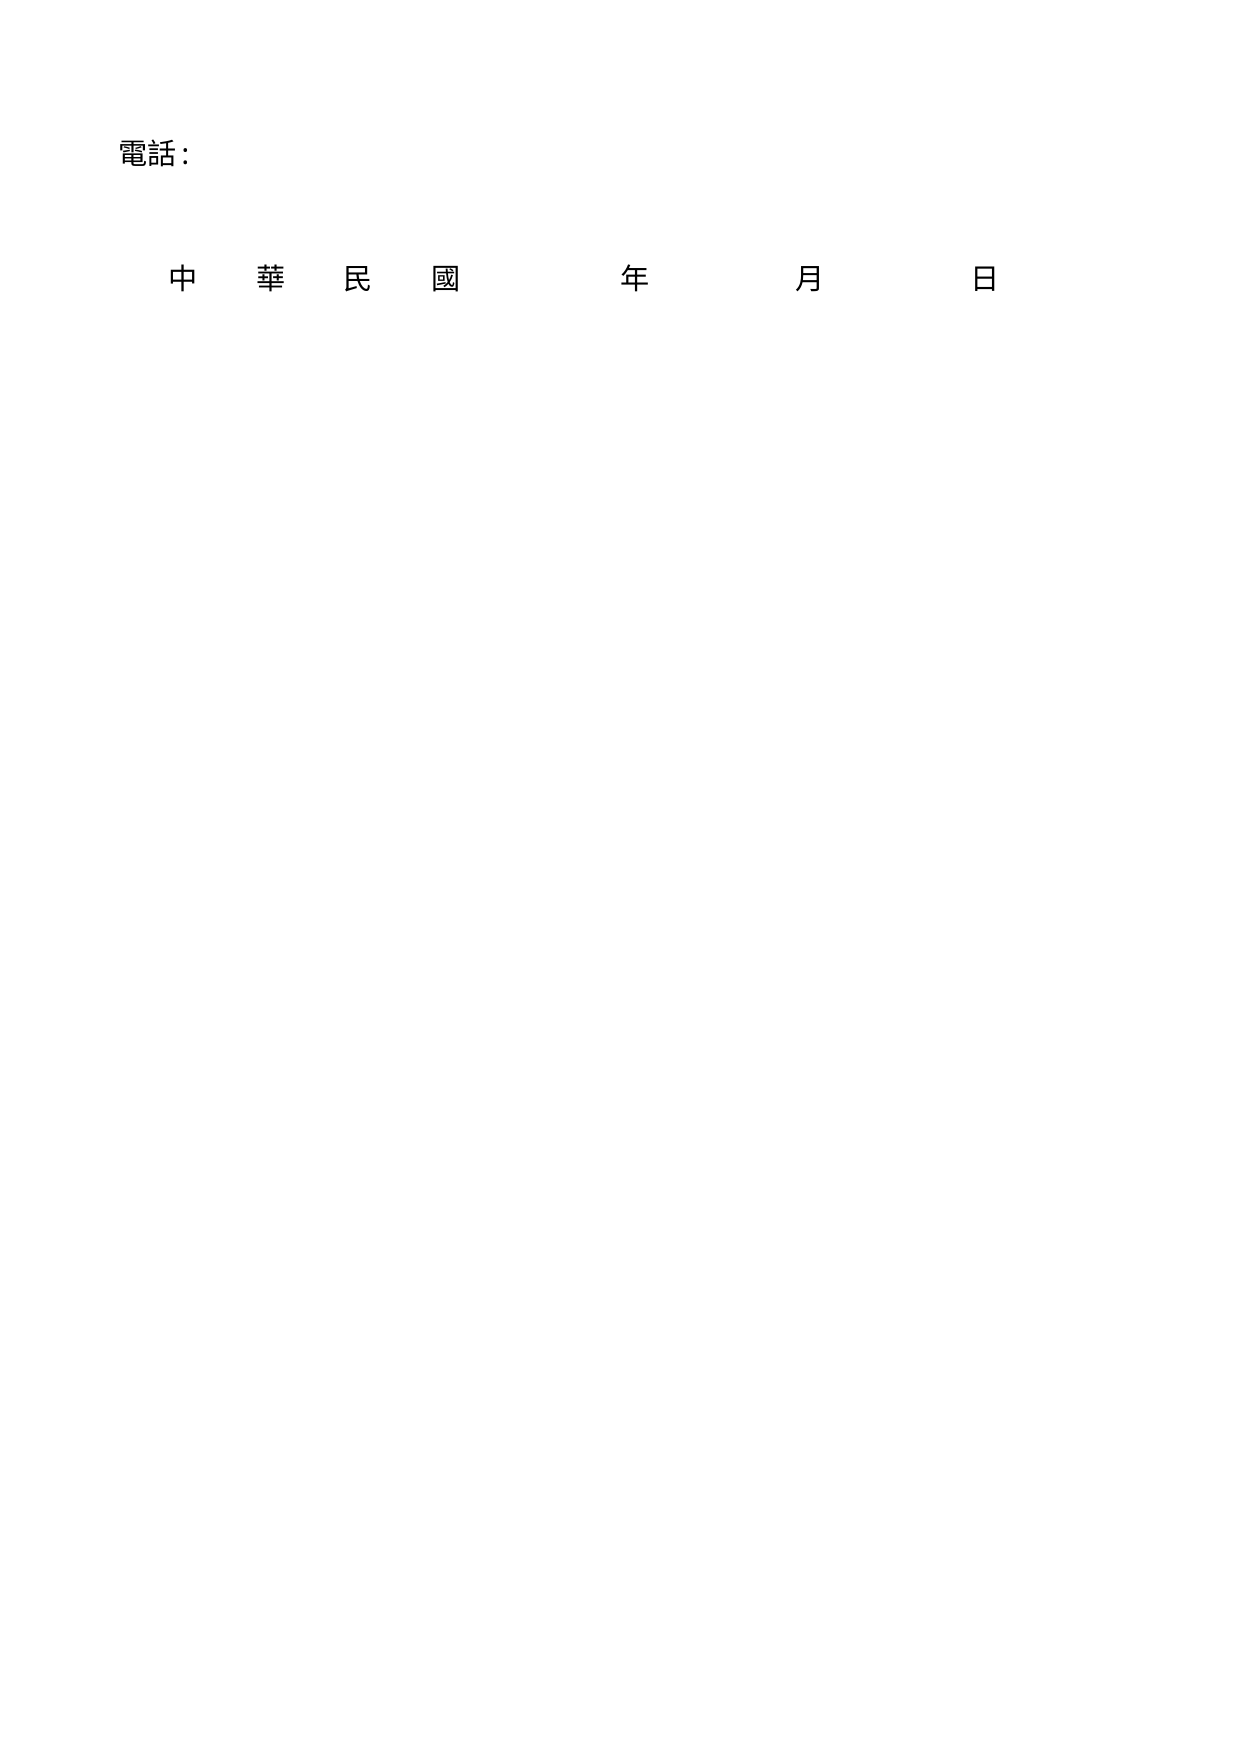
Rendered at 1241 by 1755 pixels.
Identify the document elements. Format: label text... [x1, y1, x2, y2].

text 中 華 民 國 年 月 日 [118, 256, 1122, 298]
text 電話: [118, 118, 1122, 176]
